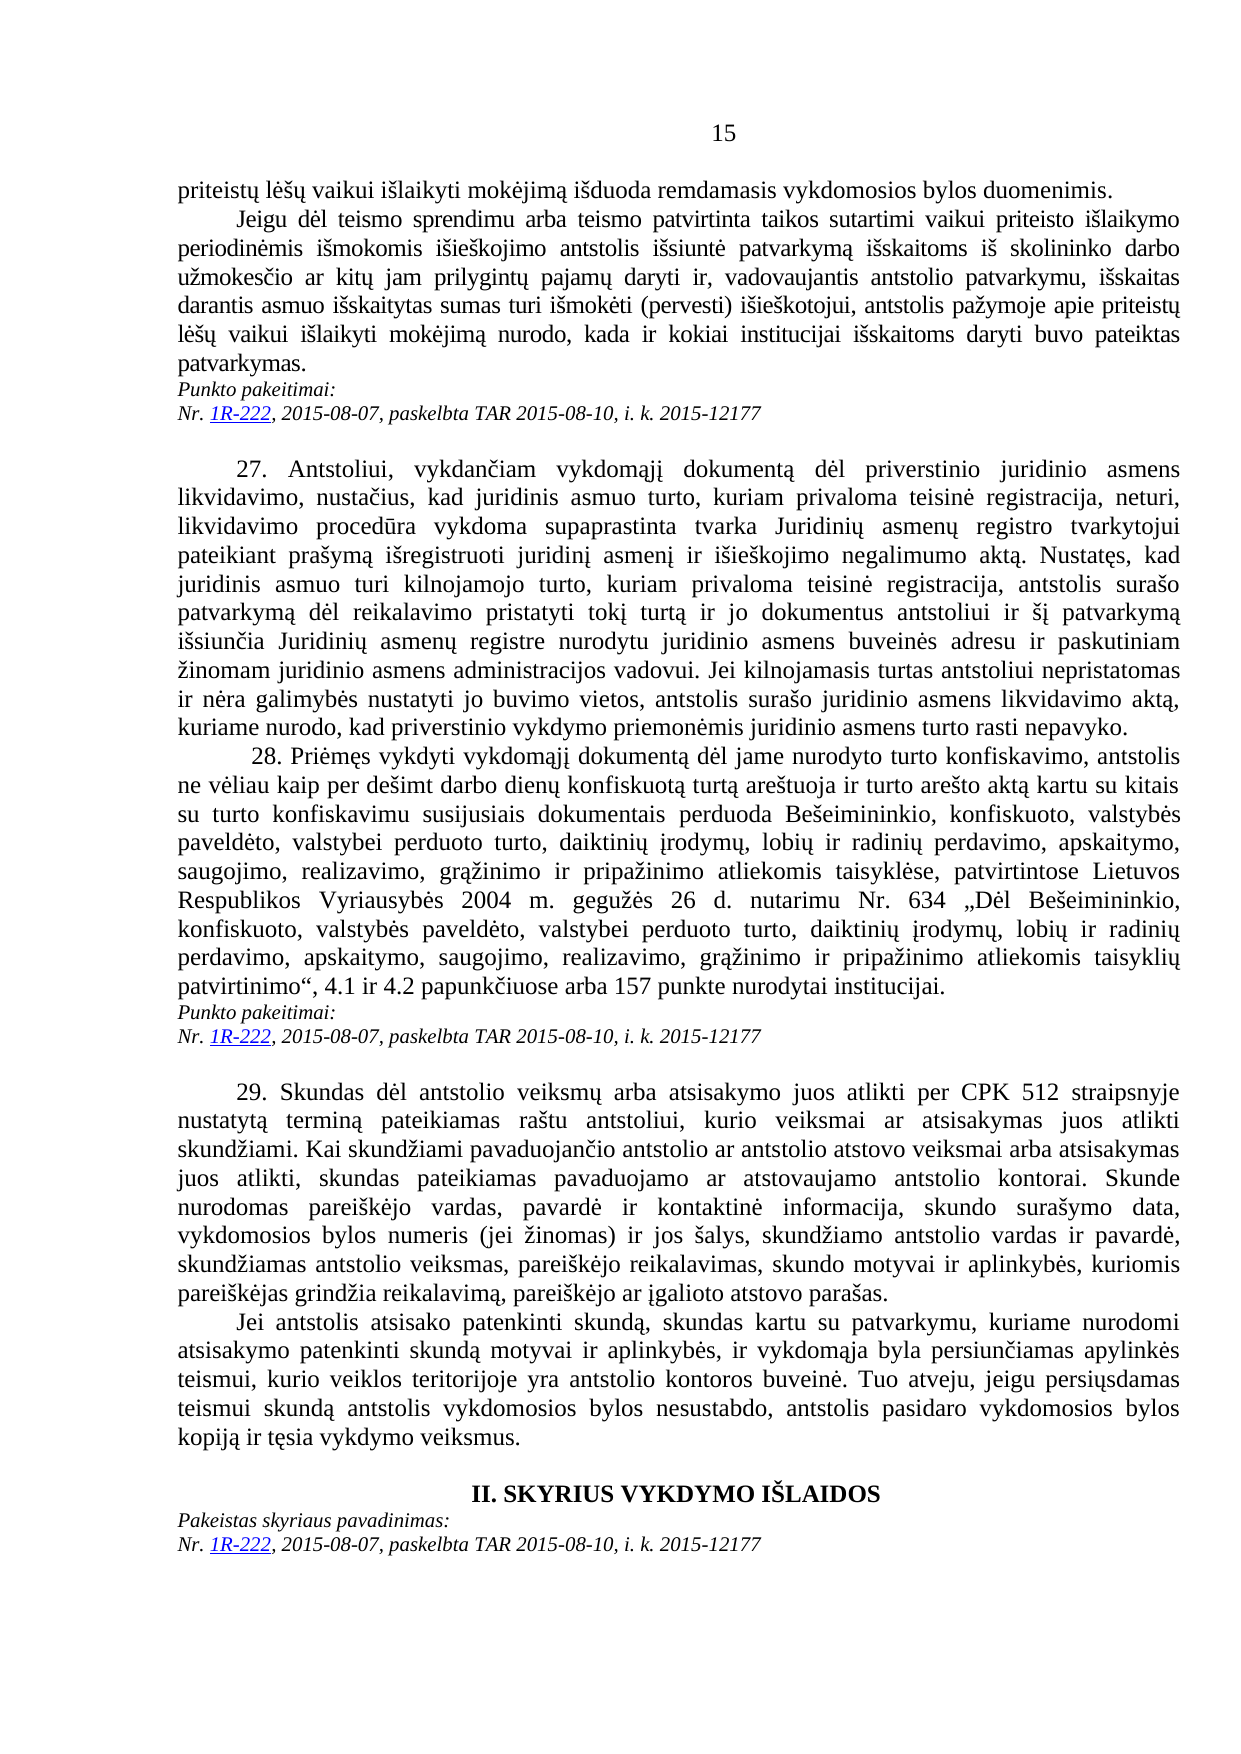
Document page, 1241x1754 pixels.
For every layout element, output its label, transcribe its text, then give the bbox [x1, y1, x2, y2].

text priteistų lėšų vaikui išlaikyti mokėjimą išduoda remdamasis vykdomosios bylos duomenimis. [177, 176, 1181, 204]
text Jei antstolis atsisako patenkinti skundą, skundas kartu su patvarkymu, kuriame nurodomi atsisakymo patenkinti skundą motyvai ir aplinkybės, ir vykdomąja byla persiunčiamas apylinkės teismui, kurio veiklos teritorijoje yra antstolio kontoros buveinė. Tuo atveju, jeigu persiųsdamas teismui skundą antstolis vykdomosios bylos nesustabdo, antstolis pasidaro vykdomosios bylos kopiją ir tęsia vykdymo veiksmus. [177, 1307, 1181, 1451]
text Punkto pakeitimai: [177, 377, 1181, 401]
text Punkto pakeitimai: [177, 1000, 1181, 1024]
text 27. Antstoliui, vykdančiam vykdomąjį dokumentą dėl priverstinio juridinio asmens likvidavimo, nustačius, kad juridinis asmuo turto, kuriam privaloma teisinė registracija, neturi, likvidavimo procedūra vykdoma supaprastinta tvarka Juridinių asmenų registro tvarkytojui pateikiant prašymą išregistruoti juridinį asmenį ir išieškojimo negalimumo aktą. Nustatęs, kad juridinis asmuo turi kilnojamojo turto, kuriam privaloma teisinė registracija, antstolis surašo patvarkymą dėl reikalavimo pristatyti tokį turtą ir jo dokumentus antstoliui ir šį patvarkymą išsiunčia Juridinių asmenų registre nurodytu juridinio asmens buveinės adresu ir paskutiniam žinomam juridinio asmens administracijos vadovui. Jei kilnojamasis turtas antstoliui nepristatomas ir nėra galimybės nustatyti jo buvimo vietos, antstolis surašo juridinio asmens likvidavimo aktą, kuriame nurodo, kad priverstinio vykdymo priemonėmis juridinio asmens turto rasti nepavyko. [177, 454, 1181, 741]
text 29. Skundas dėl antstolio veiksmų arba atsisakymo juos atlikti per CPK 512 straipsnyje nustatytą terminą pateikiamas raštu antstoliui, kurio veiksmai ar atsisakymas juos atlikti skundžiami. Kai skundžiami pavaduojančio antstolio ar antstolio atstovo veiksmai arba atsisakymas juos atlikti, skundas pateikiamas pavaduojamo ar atstovaujamo antstolio kontorai. Skunde nurodomas pareiškėjo vardas, pavardė ir kontaktinė informacija, skundo surašymo data, vykdomosios bylos numeris (jei žinomas) ir jos šalys, skundžiamo antstolio vardas ir pavardė, skundžiamas antstolio veiksmas, pareiškėjo reikalavimas, skundo motyvai ir aplinkybės, kuriomis pareiškėjas grindžia reikalavimą, pareiškėjo ar įgalioto atstovo parašas. [177, 1077, 1181, 1307]
text 28. Priėmęs vykdyti vykdomąjį dokumentą dėl jame nurodyto turto konfiskavimo, antstolis ne vėliau kaip per dešimt darbo dienų konfiskuotą turtą areštuoja ir turto arešto aktą kartu su kitais su turto konfiskavimu susijusiais dokumentais perduoda Bešeimininkio, konfiskuoto, valstybės paveldėto, valstybei perduoto turto, daiktinių įrodymų, lobių ir radinių perdavimo, apskaitymo, saugojimo, realizavimo, grąžinimo ir pripažinimo atliekomis taisyklėse, patvirtintose Lietuvos Respublikos Vyriausybės 2004 m. gegužės 26 d. nutarimu Nr. 634 „Dėl Bešeimininkio, konfiskuoto, valstybės paveldėto, valstybei perduoto turto, daiktinių įrodymų, lobių ir radinių perdavimo, apskaitymo, saugojimo, realizavimo, grąžinimo ir pripažinimo atliekomis taisyklių patvirtinimo“, 4.1 ir 4.2 papunkčiuose arba 157 punkte nurodytai institucijai. [177, 741, 1181, 1000]
text II. SKYRIUS VYKDYMO IŠLAIDOS [177, 1479, 1181, 1508]
text Nr. 1R-222, 2015-08-07, paskelbta TAR 2015-08-10, i. k. 2015-12177 [177, 401, 1181, 425]
text Nr. 1R-222, 2015-08-07, paskelbta TAR 2015-08-10, i. k. 2015-12177 [177, 1532, 1181, 1556]
text Nr. 1R-222, 2015-08-07, paskelbta TAR 2015-08-10, i. k. 2015-12177 [177, 1024, 1181, 1048]
text Pakeistas skyriaus pavadinimas: [177, 1508, 1181, 1532]
text Jeigu dėl teismo sprendimu arba teismo patvirtinta taikos sutartimi vaikui priteisto išlaikymo periodinėmis išmokomis išieškojimo antstolis išsiuntė patvarkymą išskaitoms iš skolininko darbo užmokesčio ar kitų jam prilygintų pajamų daryti ir, vadovaujantis antstolio patvarkymu, išskaitas darantis asmuo išskaitytas sumas turi išmokėti (pervesti) išieškotojui, antstolis pažymoje apie priteistų lėšų vaikui išlaikyti mokėjimą nurodo, kada ir kokiai institucijai išskaitoms daryti buvo pateiktas patvarkymas. [177, 204, 1181, 377]
